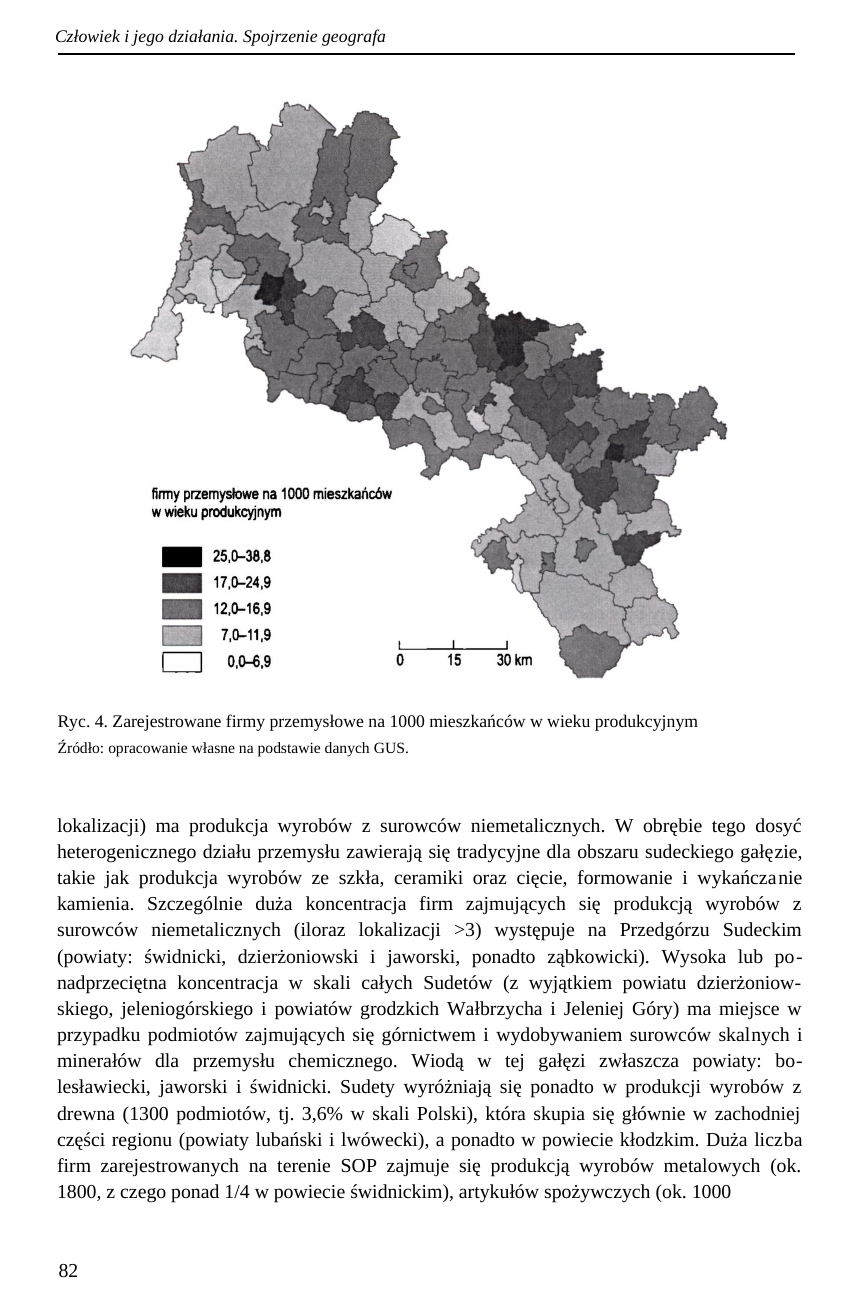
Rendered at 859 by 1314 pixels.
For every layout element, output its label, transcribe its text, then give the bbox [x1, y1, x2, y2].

text lokalizacji) ma produkcja wyrobów z surowców niemetalicznych. W obrębie tego dosyć heterogenicznego działu przemysłu zawierają się tradycyjne dla obszaru sudeckiego gałę­zie, takie jak produkcja wyrobów ze szkła, ceramiki oraz cięcie, formowanie i wykańcza­nie kamienia. Szczególnie duża koncentracja firm zajmujących się produkcją wyrobów z surowców niemetalicznych (iloraz lokalizacji >3) występuje na Przedgórzu Sudeckim (powiaty: świdnicki, dzierżoniowski i jaworski, ponadto ząbkowicki). Wysoka lub po­nadprzeciętna koncentracja w skali całych Sudetów (z wyjątkiem powiatu dzierżoniow- skiego, jeleniogórskiego i powiatów grodzkich Wałbrzycha i Jeleniej Góry) ma miejsce w przypadku podmiotów zajmujących się górnictwem i wydobywaniem surowców skal­nych i minerałów dla przemysłu chemicznego. Wiodą w tej gałęzi zwłaszcza powiaty: bo­lesławiecki, jaworski i świdnicki. Sudety wyróżniają się ponadto w produkcji wyrobów z drewna (1300 podmiotów, tj. 3,6% w skali Polski), która skupia się głównie w zachodniej części regionu (powiaty lubański i lwówecki), a ponadto w powiecie kłodzkim. Duża licz­ba firm zarejestrowanych na terenie SOP zajmuje się produkcją wyrobów metalowych (ok. 1800, z czego ponad 1/4 w powiecie świdnickim), artykułów spożywczych (ok. 1000 [57, 814, 802, 1203]
text Ryc. 4. Zarejestrowane firmy przemysłowe na 1000 mieszkańców w wieku produkcyjnym Źródło: opracowanie własne na podstawie danych GUS. [57, 711, 740, 756]
text 82 [58, 1259, 83, 1282]
picture [129, 100, 729, 680]
text Człowiek i jego działania. Spojrzenie geografa [55, 25, 394, 46]
